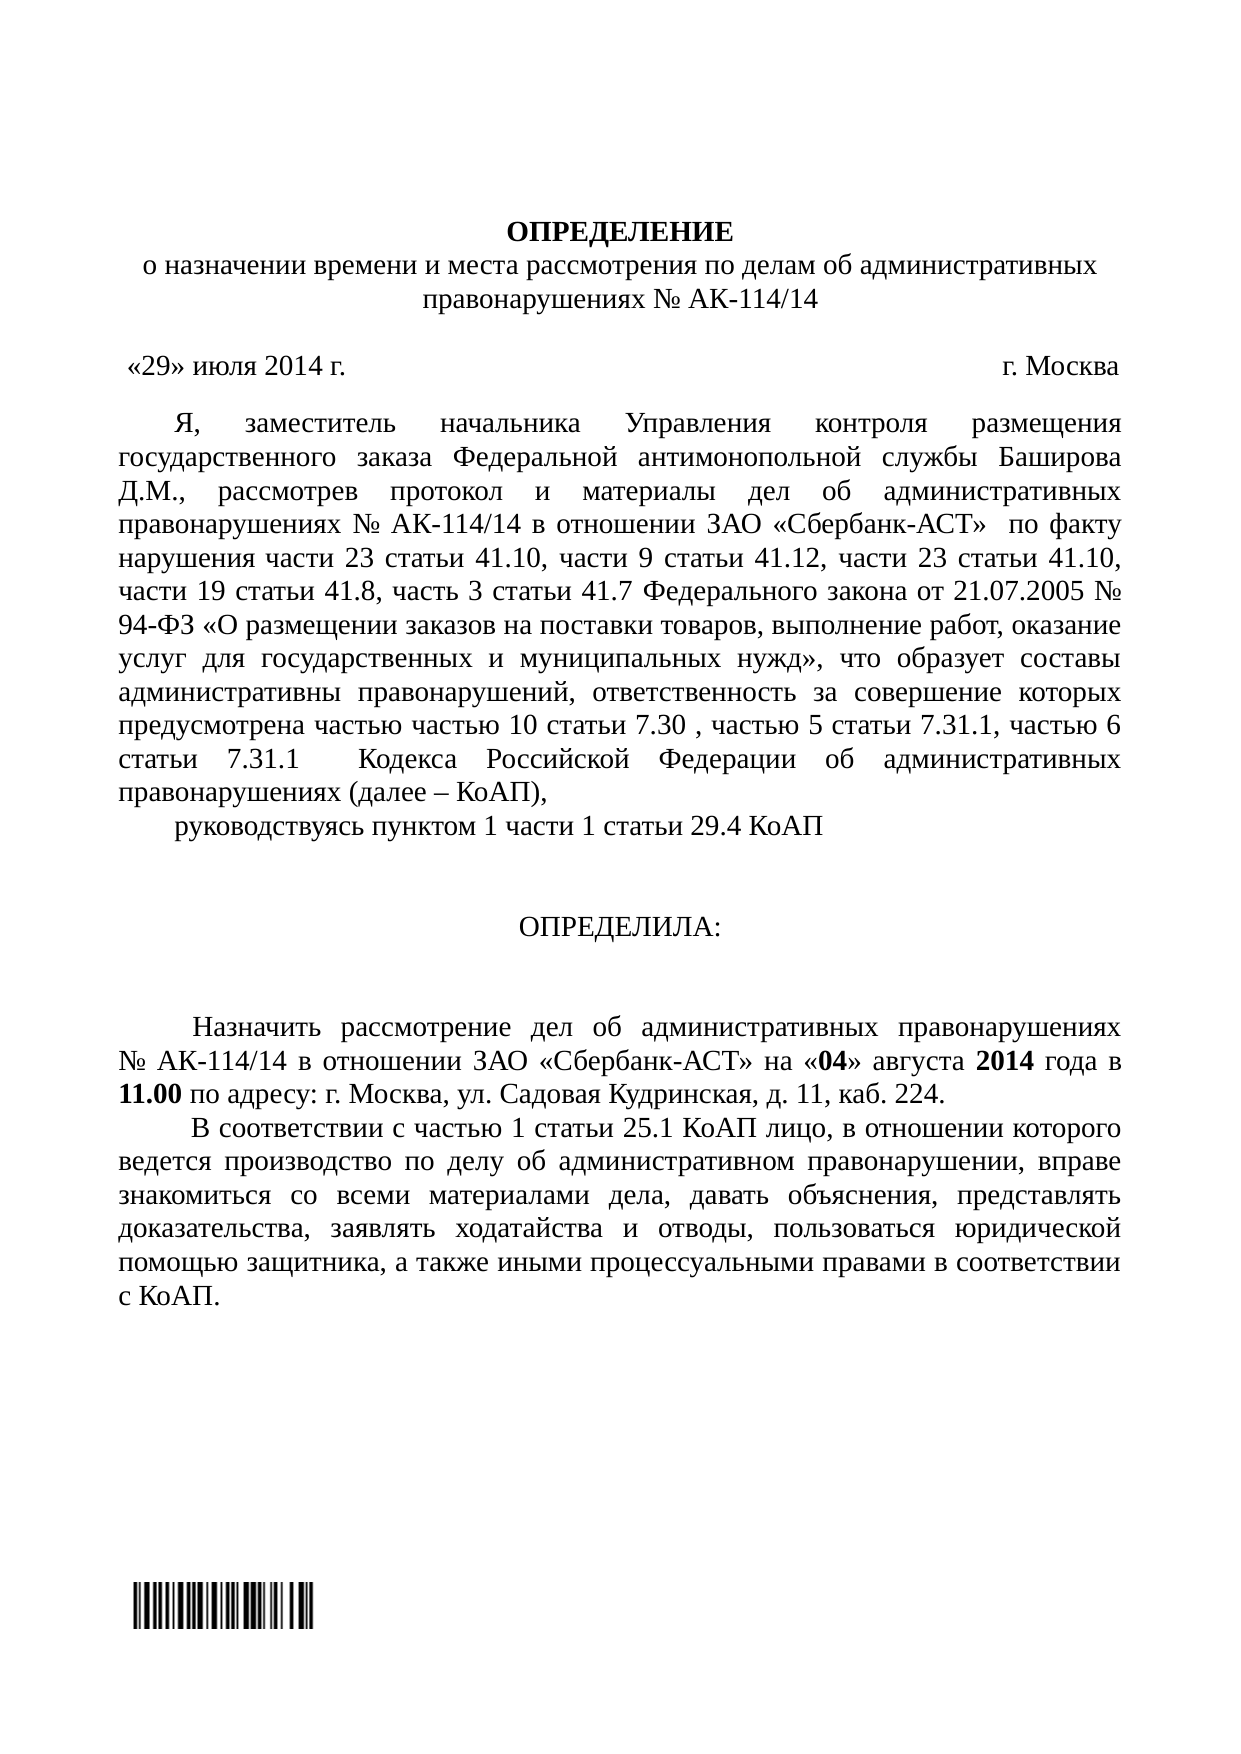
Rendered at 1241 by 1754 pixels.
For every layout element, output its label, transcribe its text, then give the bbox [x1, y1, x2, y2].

text «29» июля 2014 г. г. Москва [118, 348, 1122, 382]
text ОПРЕДЕЛЕНИЕ [118, 214, 1122, 247]
text ОПРЕДЕЛИЛА: [118, 909, 1122, 942]
text Назначить рассмотрение дел об административных правонарушениях № АК-114/14 в отношении ЗАО «Сбербанк-АСТ» на «04» августа 2014 года в 11.00 по адресу: г. Москва, ул. Садовая Кудринская, д. 11, каб. 224. [118, 1009, 1122, 1110]
text В соответствии с частью 1 статьи 25.1 КоАП лицо, в отношении которого ведется производство по делу об административном правонарушении, вправе знакомиться со всеми материалами дела, давать объяснения, представлять доказательства, заявлять ходатайства и отводы, пользоваться юридической помощью защитника, а также иными процессуальными правами в соответствии с КоАП. [118, 1110, 1122, 1311]
text о назначении времени и места рассмотрения по делам об административных правонарушениях № АК-114/14 [118, 247, 1122, 314]
text Я, заместитель начальника Управления контроля размещения государственного заказа Федеральной антимонопольной службы Баширова Д.М., рассмотрев протокол и материалы дел об административных правонарушениях № АК-114/14 в отношении ЗАО «Сбербанк-АСТ» по факту нарушения части 23 статьи 41.10, части 9 статьи 41.12, части 23 статьи 41.10, части 19 статьи 41.8, часть 3 статьи 41.7 Федерального закона от 21.07.2005 № 94-ФЗ «О размещении заказов на поставки товаров, выполнение работ, оказание услуг для государственных и муниципальных нужд», что образует составы административны правонарушений, ответственность за совершение которых предусмотрена частью частью 10 статьи 7.30 , частью 5 статьи 7.31.1, частью 6 статьи 7.31.1 Кодекса Российской Федерации об административных правонарушениях (далее – КоАП), [118, 406, 1122, 808]
picture [118, 1582, 331, 1629]
text руководствуясь пунктом 1 части 1 статьи 29.4 КоАП [118, 808, 1122, 842]
